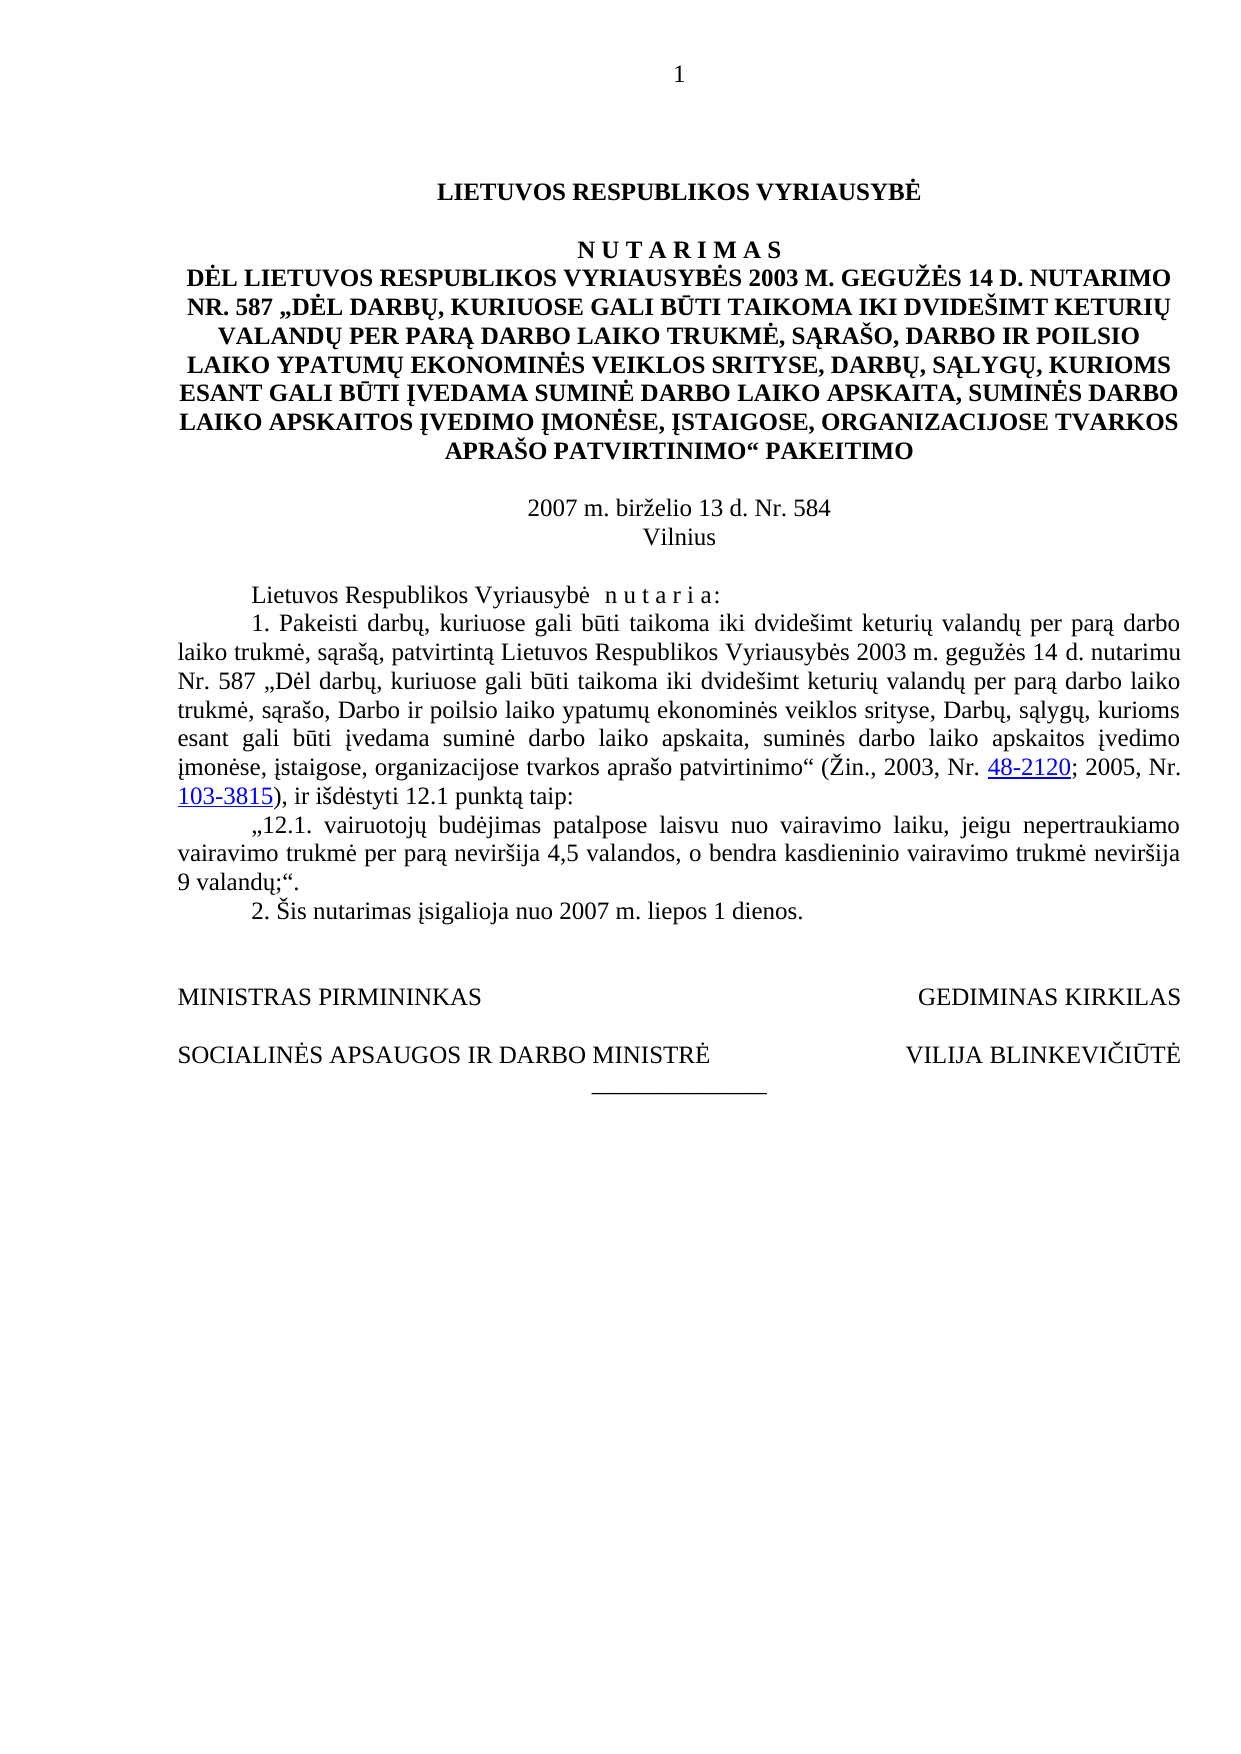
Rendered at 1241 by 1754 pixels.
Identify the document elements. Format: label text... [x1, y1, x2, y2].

text Ministras Pirmininkas Gediminas Kirkilas [177, 982, 1181, 1011]
text LIETUVOS RESPUBLIKOS VYRIAUSYBĖ [177, 177, 1181, 206]
text N U T A R I M A S [177, 235, 1181, 263]
text Lietuvos Respublikos Vyriausybė nutaria: [177, 580, 1181, 608]
text 2. Šis nutarimas įsigalioja nuo 2007 m. liepos 1 dienos. [177, 896, 1181, 925]
text Socialinės apsaugos ir darbo ministrė Vilija Blinkevičiūtė [177, 1040, 1181, 1068]
text Vilnius [177, 522, 1181, 551]
text ______________ [177, 1068, 1181, 1097]
text „12.1. vairuotojų budėjimas patalpose laisvu nuo vairavimo laiku, jeigu nepertraukiamo vairavimo trukmė per parą neviršija 4,5 valandos, o bendra kasdieninio vairavimo trukmė neviršija 9 valandų;“. [177, 810, 1181, 896]
text 1. Pakeisti darbų, kuriuose gali būti taikoma iki dvidešimt keturių valandų per parą darbo laiko trukmė, sąrašą, patvirtintą Lietuvos Respublikos Vyriausybės 2003 m. gegužės 14 d. nutarimu Nr. 587 „Dėl darbų, kuriuose gali būti taikoma iki dvidešimt keturių valandų per parą darbo laiko trukmė, sąrašo, Darbo ir poilsio laiko ypatumų ekonominės veiklos srityse, Darbų, sąlygų, kurioms esant gali būti įvedama suminė darbo laiko apskaita, suminės darbo laiko apskaitos įvedimo įmonėse, įstaigose, organizacijose tvarkos aprašo patvirtinimo“ (Žin., 2003, Nr. 48-2120; 2005, Nr. 103-3815), ir išdėstyti 12.1 punktą taip: [177, 608, 1181, 810]
text DĖL LIETUVOS RESPUBLIKOS VYRIAUSYBĖS 2003 M. GEGUŽĖS 14 D. NUTARIMO NR. 587 „DĖL DARBŲ, KURIUOSE GALI BŪTI TAIKOMA IKI DVIDEŠIMT KETURIŲ VALANDŲ PER PARĄ DARBO LAIKO TRUKMĖ, SĄRAŠO, DARBO IR POILSIO LAIKO YPATUMŲ EKONOMINĖS VEIKLOS SRITYSE, DARBŲ, SĄLYGŲ, KURIOMS ESANT GALI BŪTI ĮVEDAMA SUMINĖ DARBO LAIKO APSKAITA, SUMINĖS DARBO LAIKO APSKAITOS ĮVEDIMO ĮMONĖSE, ĮSTAIGOSE, ORGANIZACIJOSE TVARKOS APRAŠO PATVIRTINIMO“ PAKEITIMO [177, 263, 1181, 465]
text 2007 m. birželio 13 d. Nr. 584 [177, 493, 1181, 522]
